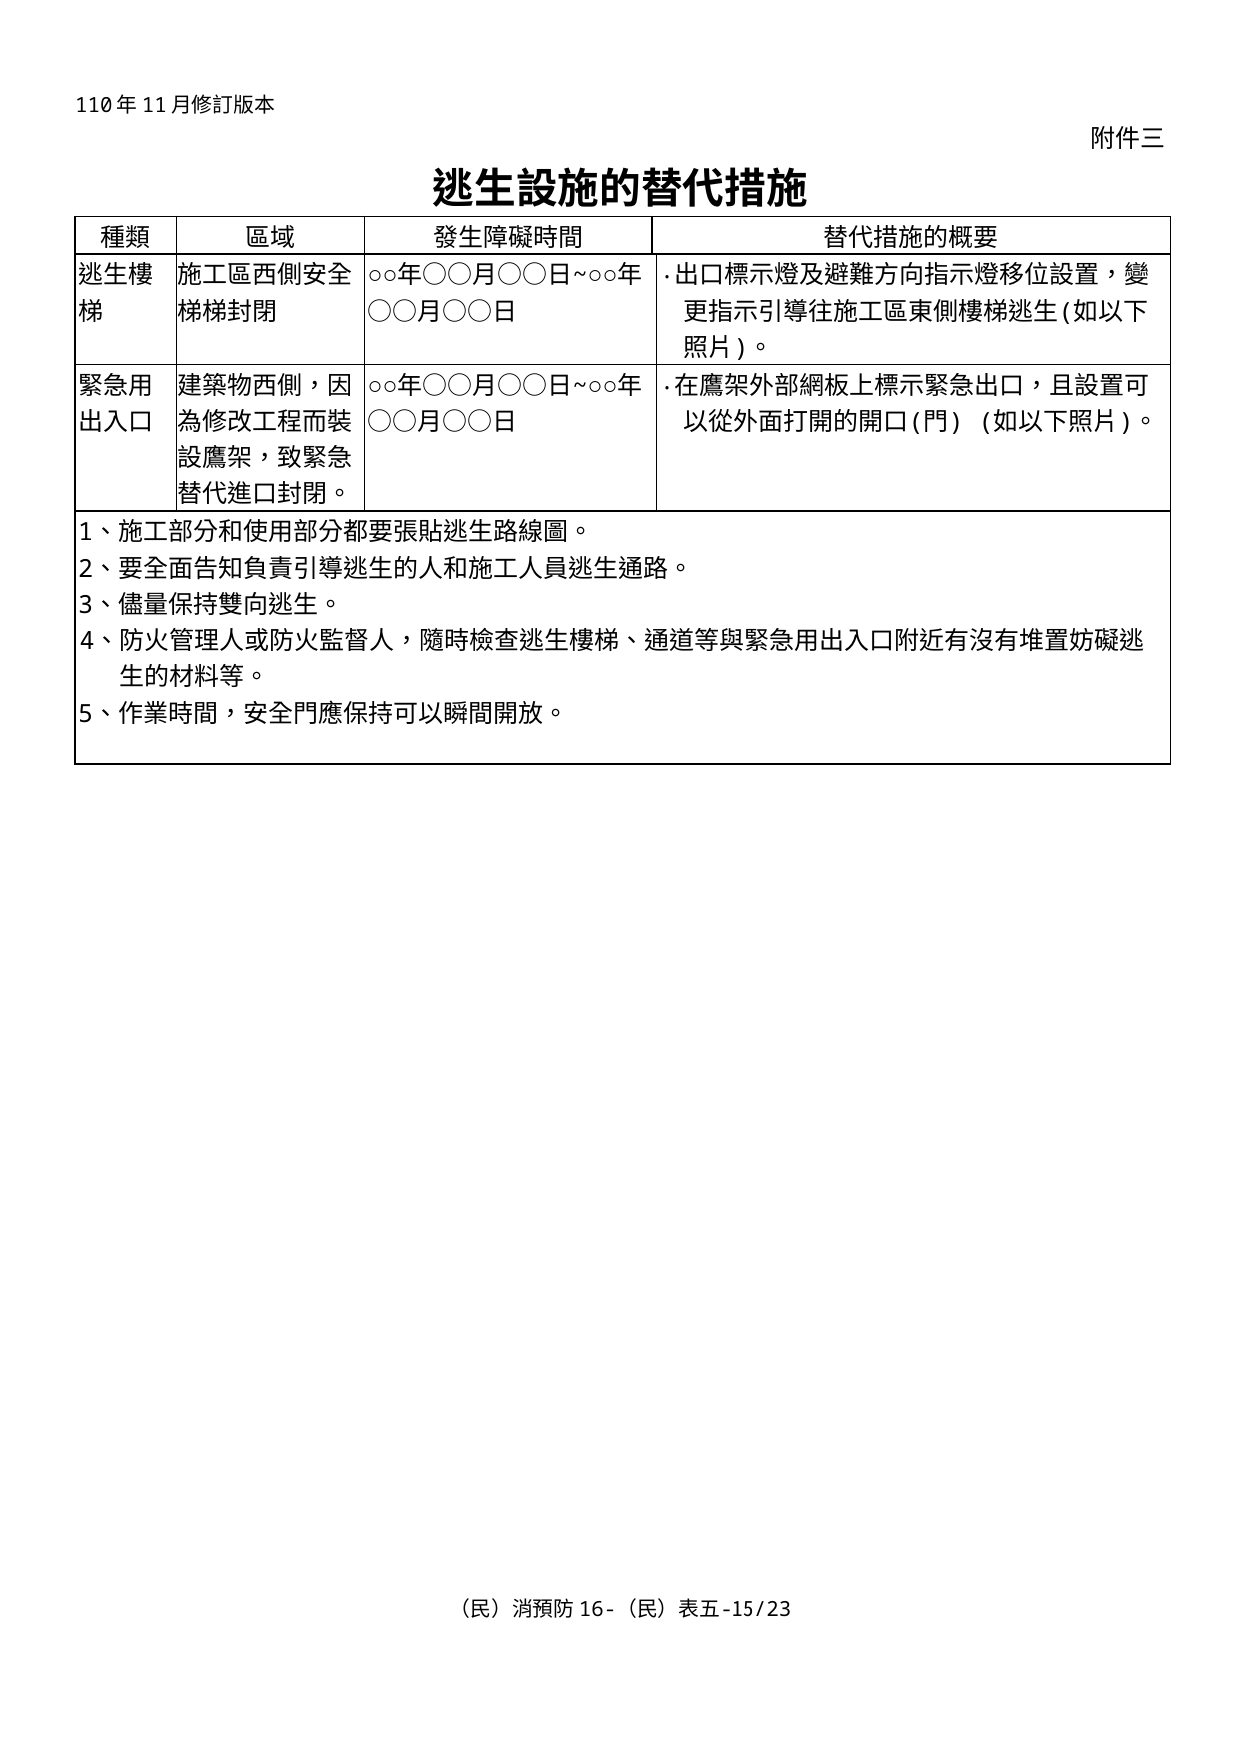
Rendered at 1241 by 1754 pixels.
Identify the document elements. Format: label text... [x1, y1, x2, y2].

table_header 種類 [76, 217, 176, 253]
text 逃生設施的替代措施 [75, 155, 1165, 216]
table_cell 緊急用出入口 [76, 365, 176, 510]
table_cell ○○年○○月○○日~○○年○○月○○日 [365, 365, 656, 510]
table_cell 1、施工部分和使用部分都要張貼逃生路線圖。 2、要全面告知負責引導逃生的人和施工人員逃生通路。 3、儘量保持雙向逃生。 4、防火管理人或防火監督人，隨時檢查逃生樓梯、通道等與緊急用出入口附近有沒有堆置妨礙逃生的材料等。 5、作業時間，安全門應保持可以瞬間開放。 [76, 512, 1170, 763]
table_cell ‧出口標示燈及避難方向指示燈移位設置，變更指示引導往施工區東側樓梯逃生(如以下照片)。 [657, 255, 1170, 364]
table_header 區域 [177, 217, 364, 253]
table_header 發生障礙時間 [365, 217, 651, 253]
table_cell 逃生樓梯 [76, 255, 176, 364]
table_cell ‧在鷹架外部網板上標示緊急出口，且設置可以從外面打開的開口(門) (如以下照片)。 [657, 365, 1170, 510]
table_cell ○○年○○月○○日~○○年○○月○○日 [365, 255, 656, 364]
text 附件三 [75, 119, 1165, 155]
table_cell 建築物西側，因為修改工程而裝設鷹架，致緊急替代進口封閉。 [177, 365, 364, 510]
table_header 替代措施的概要 [653, 217, 1170, 253]
table_cell 施工區西側安全梯梯封閉 [177, 255, 364, 364]
